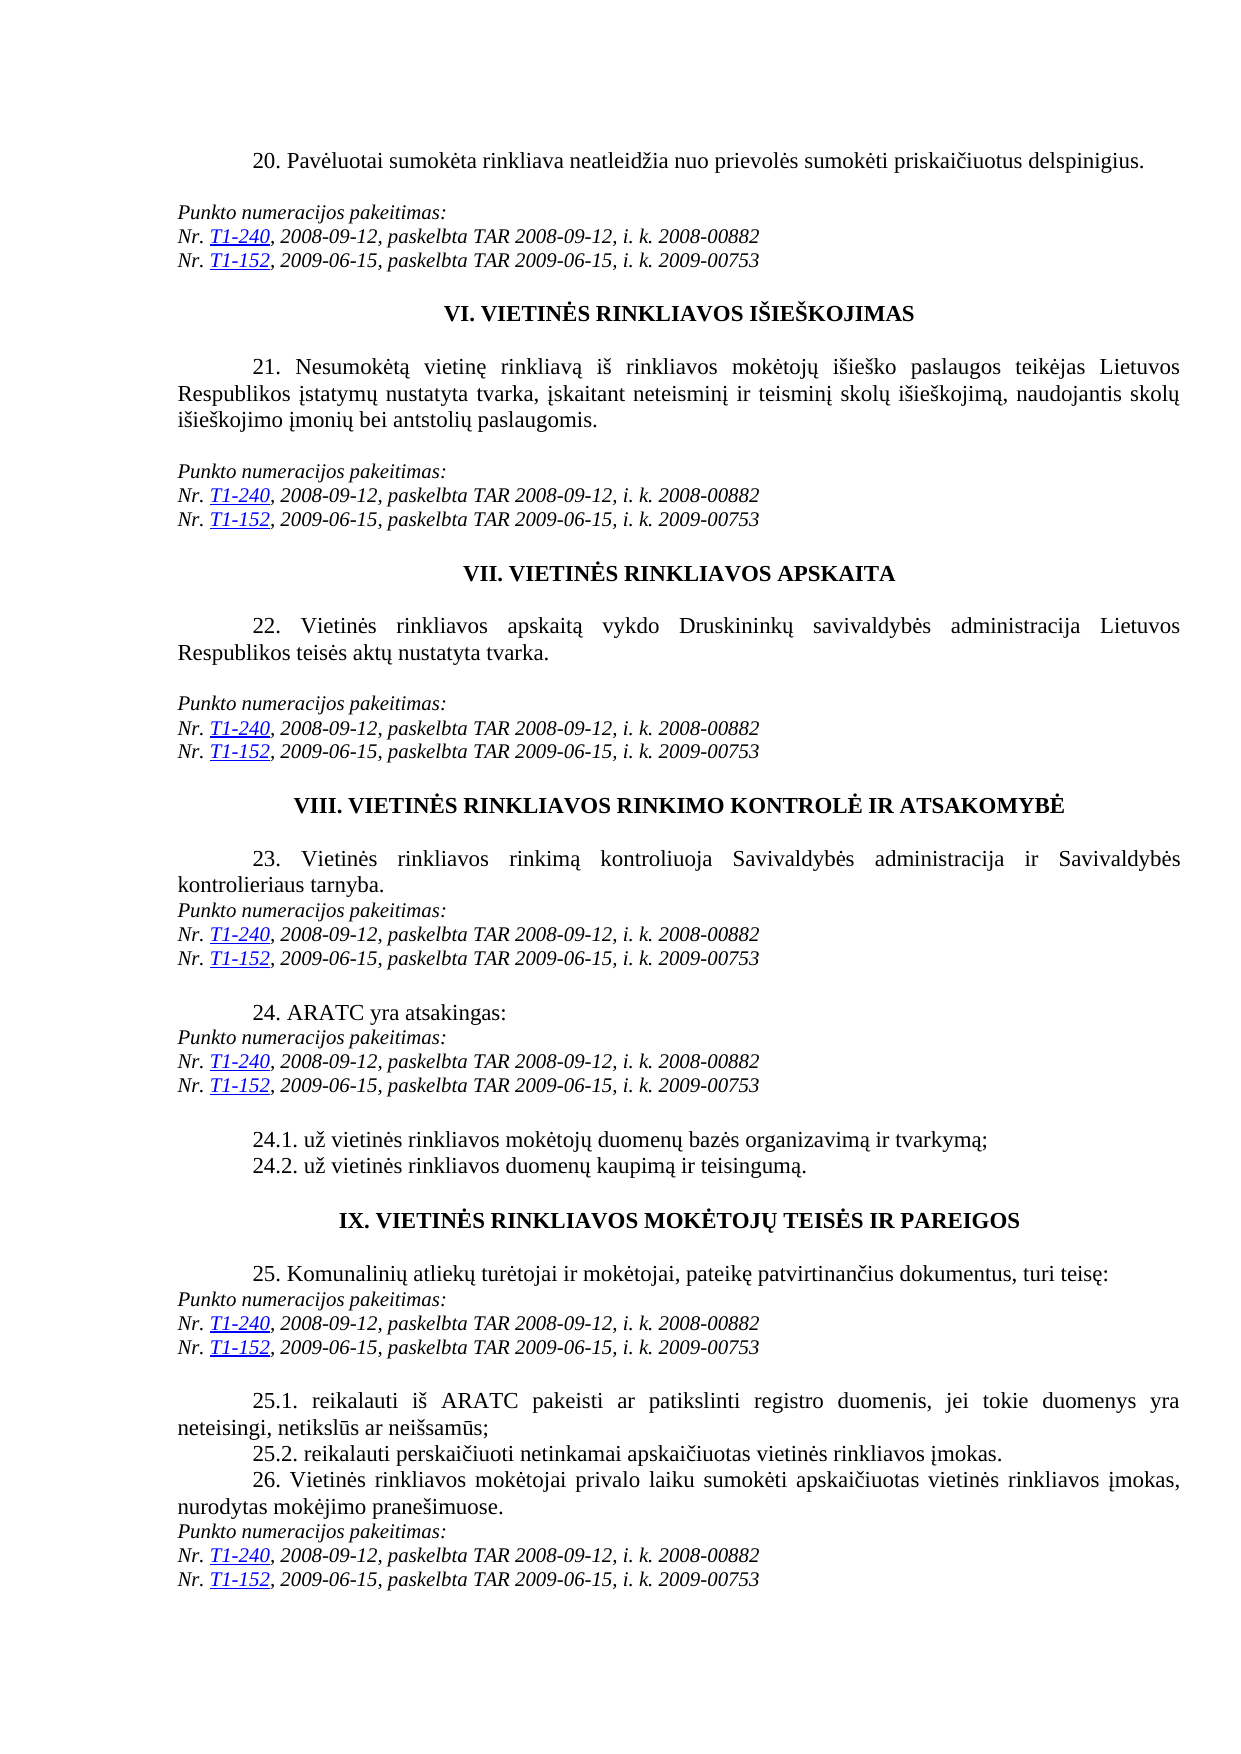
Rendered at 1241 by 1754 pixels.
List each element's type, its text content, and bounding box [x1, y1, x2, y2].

text 25.2. reikalauti perskaičiuoti netinkamai apskaičiuotas vietinės rinkliavos įmokas. [177, 1440, 1181, 1466]
text Nr. T1-240, 2008-09-12, paskelbta TAR 2008-09-12, i. k. 2008-00882 [177, 224, 1181, 248]
text Nr. T1-152, 2009-06-15, paskelbta TAR 2009-06-15, i. k. 2009-00753 [177, 1334, 1181, 1359]
text Punkto numeracijos pakeitimas: [177, 459, 1181, 483]
text 21. Nesumokėtą vietinę rinkliavą iš rinkliavos mokėtojų išieško paslaugos teikėjas Lietuvos Respublikos įstatymų nustatyta tvarka, įskaitant neteisminį ir teisminį skolų išieškojimą, naudojantis skolų išieškojimo įmonių bei antstolių paslaugomis. [177, 353, 1181, 432]
text 25. Komunalinių atliekų turėtojai ir mokėtojai, pateikę patvirtinančius dokumentus, turi teisę: [177, 1260, 1181, 1286]
text Punkto numeracijos pakeitimas: [177, 691, 1181, 715]
text Punkto numeracijos pakeitimas: [177, 199, 1181, 224]
text Punkto numeracijos pakeitimas: [177, 1025, 1181, 1049]
text Nr. T1-152, 2009-06-15, paskelbta TAR 2009-06-15, i. k. 2009-00753 [177, 1567, 1181, 1591]
text Nr. T1-240, 2008-09-12, paskelbta TAR 2008-09-12, i. k. 2008-00882 [177, 1049, 1181, 1073]
text Nr. T1-152, 2009-06-15, paskelbta TAR 2009-06-15, i. k. 2009-00753 [177, 507, 1181, 531]
text Nr. T1-152, 2009-06-15, paskelbta TAR 2009-06-15, i. k. 2009-00753 [177, 946, 1181, 970]
text Nr. T1-240, 2008-09-12, paskelbta TAR 2008-09-12, i. k. 2008-00882 [177, 922, 1181, 946]
text 26. Vietinės rinkliavos mokėtojai privalo laiku sumokėti apskaičiuotas vietinės rinkliavos įmokas, nurodytas mokėjimo pranešimuose. [177, 1466, 1181, 1519]
text Nr. T1-240, 2008-09-12, paskelbta TAR 2008-09-12, i. k. 2008-00882 [177, 1543, 1181, 1567]
text VI. VIETINĖS RINKLIAVOS IŠIEŠKOJIMAS [177, 301, 1181, 327]
text 24.2. už vietinės rinkliavos duomenų kaupimą ir teisingumą. [177, 1152, 1181, 1179]
text Nr. T1-152, 2009-06-15, paskelbta TAR 2009-06-15, i. k. 2009-00753 [177, 739, 1181, 763]
text VII. VIETINĖS RINKLIAVOS APSKAITA [177, 559, 1181, 586]
text 24. ARATC yra atsakingas: [177, 999, 1181, 1025]
text 22. Vietinės rinkliavos apskaitą vykdo Druskininkų savivaldybės administracija Lietuvos Respublikos teisės aktų nustatyta tvarka. [177, 612, 1181, 665]
text Nr. T1-240, 2008-09-12, paskelbta TAR 2008-09-12, i. k. 2008-00882 [177, 1311, 1181, 1334]
text Punkto numeracijos pakeitimas: [177, 1519, 1181, 1543]
text IX. VIETINĖS RINKLIAVOS MOKĖTOJŲ TEISĖS IR PAREIGOS [177, 1207, 1181, 1234]
text Nr. T1-152, 2009-06-15, paskelbta TAR 2009-06-15, i. k. 2009-00753 [177, 1073, 1181, 1097]
text 25.1. reikalauti iš ARATC pakeisti ar patikslinti registro duomenis, jei tokie duomenys yra neteisingi, netikslūs ar neišsamūs; [177, 1387, 1181, 1440]
text Nr. T1-152, 2009-06-15, paskelbta TAR 2009-06-15, i. k. 2009-00753 [177, 248, 1181, 272]
text Punkto numeracijos pakeitimas: [177, 898, 1181, 922]
text Punkto numeracijos pakeitimas: [177, 1286, 1181, 1311]
text 20. Pavėluotai sumokėta rinkliava neatleidžia nuo prievolės sumokėti priskaičiuotus delspinigius. [177, 147, 1181, 173]
text 24.1. už vietinės rinkliavos mokėtojų duomenų bazės organizavimą ir tvarkymą; [177, 1126, 1181, 1152]
text Nr. T1-240, 2008-09-12, paskelbta TAR 2008-09-12, i. k. 2008-00882 [177, 483, 1181, 507]
text Nr. T1-240, 2008-09-12, paskelbta TAR 2008-09-12, i. k. 2008-00882 [177, 715, 1181, 739]
text 23. Vietinės rinkliavos rinkimą kontroliuoja Savivaldybės administracija ir Savivaldybės kontrolieriaus tarnyba. [177, 845, 1181, 898]
text VIII. VIETINĖS RINKLIAVOS RINKIMO KONTROLĖ IR ATSAKOMYBĖ [177, 792, 1181, 819]
